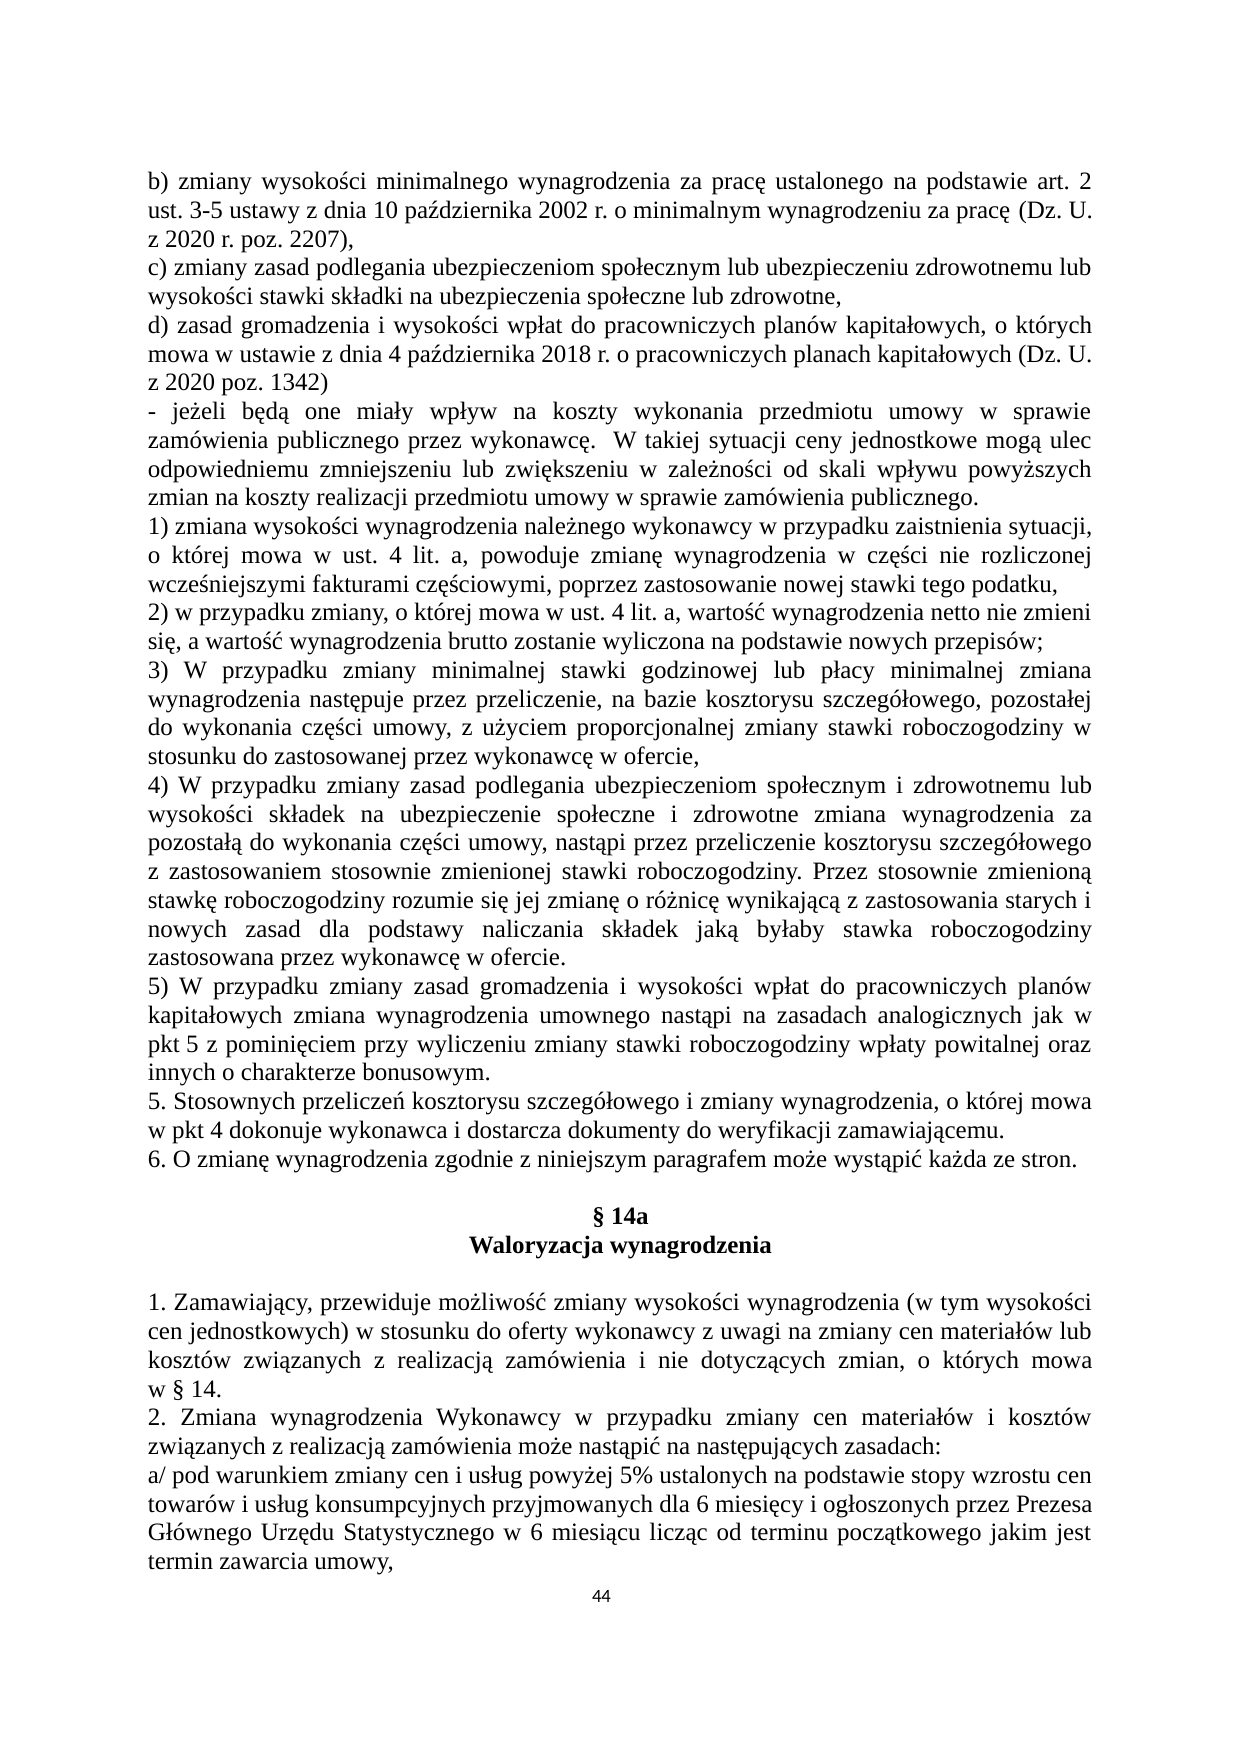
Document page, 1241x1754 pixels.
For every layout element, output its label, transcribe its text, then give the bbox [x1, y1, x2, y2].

text Waloryzacja wynagrodzenia [148, 1230, 1093, 1259]
text a/ pod warunkiem zmiany cen i usług powyżej 5% ustalonych na podstawie stopy wzrostu cen towarów i usług konsumpcyjnych przyjmowanych dla 6 miesięcy i ogłoszonych przez Prezesa Głównego Urzędu Statystycznego w 6 miesiącu licząc od terminu początkowego jakim jest termin zawarcia umowy, [148, 1460, 1093, 1575]
text 1) zmiana wysokości wynagrodzenia należnego wykonawcy w przypadku zaistnienia sytuacji, o której mowa w ust. 4 lit. a, powoduje zmianę wynagrodzenia w części nie rozliczonej wcześniejszymi fakturami częściowymi, poprzez zastosowanie nowej stawki tego podatku, [148, 511, 1093, 597]
text 2. Zmiana wynagrodzenia Wykonawcy w przypadku zmiany cen materiałów i kosztów związanych z realizacją zamówienia może nastąpić na następujących zasadach: [148, 1402, 1093, 1460]
text § 14a [148, 1201, 1093, 1230]
text 3) W przypadku zmiany minimalnej stawki godzinowej lub płacy minimalnej zmiana wynagrodzenia następuje przez przeliczenie, na bazie kosztorysu szczegółowego, pozostałej do wykonania części umowy, z użyciem proporcjonalnej zmiany stawki roboczogodziny w stosunku do zastosowanej przez wykonawcę w ofercie, [148, 655, 1093, 770]
text 5) W przypadku zmiany zasad gromadzenia i wysokości wpłat do pracowniczych planów kapitałowych zmiana wynagrodzenia umownego nastąpi na zasadach analogicznych jak w pkt 5 z pominięciem przy wyliczeniu zmiany stawki roboczogodziny wpłaty powitalnej oraz innych o charakterze bonusowym. [148, 971, 1093, 1086]
text 5. Stosownych przeliczeń kosztorysu szczegółowego i zmiany wynagrodzenia, o której mowa w pkt 4 dokonuje wykonawca i dostarcza dokumenty do weryfikacji zamawiającemu. [148, 1086, 1093, 1144]
text - jeżeli będą one miały wpływ na koszty wykonania przedmiotu umowy w sprawie zamówienia publicznego przez wykonawcę. W takiej sytuacji ceny jednostkowe mogą ulec odpowiedniemu zmniejszeniu lub zwiększeniu w zależności od skali wpływu powyższych zmian na koszty realizacji przedmiotu umowy w sprawie zamówienia publicznego. [148, 396, 1093, 511]
text c) zmiany zasad podlegania ubezpieczeniom społecznym lub ubezpieczeniu zdrowotnemu lub wysokości stawki składki na ubezpieczenia społeczne lub zdrowotne, [148, 252, 1093, 310]
text 2) w przypadku zmiany, o której mowa w ust. 4 lit. a, wartość wynagrodzenia netto nie zmieni się, a wartość wynagrodzenia brutto zostanie wyliczona na podstawie nowych przepisów; [148, 597, 1093, 655]
text 6. O zmianę wynagrodzenia zgodnie z niniejszym paragrafem może wystąpić każda ze stron. [148, 1144, 1093, 1172]
text 1. Zamawiający, przewiduje możliwość zmiany wysokości wynagrodzenia (w tym wysokości cen jednostkowych) w stosunku do oferty wykonawcy z uwagi na zmiany cen materiałów lub kosztów związanych z realizacją zamówienia i nie dotyczących zmian, o których mowa w § 14. [148, 1287, 1093, 1402]
text d) zasad gromadzenia i wysokości wpłat do pracowniczych planów kapitałowych, o których mowa w ustawie z dnia 4 października 2018 r. o pracowniczych planach kapitałowych (Dz. U. z 2020 poz. 1342) [148, 310, 1093, 396]
text 4) W przypadku zmiany zasad podlegania ubezpieczeniom społecznym i zdrowotnemu lub wysokości składek na ubezpieczenie społeczne i zdrowotne zmiana wynagrodzenia za pozostałą do wykonania części umowy, nastąpi przez przeliczenie kosztorysu szczegółowego z zastosowaniem stosownie zmienionej stawki roboczogodziny. Przez stosownie zmienioną stawkę roboczogodziny rozumie się jej zmianę o różnicę wynikającą z zastosowania starych i nowych zasad dla podstawy naliczania składek jaką byłaby stawka roboczogodziny zastosowana przez wykonawcę w ofercie. [148, 770, 1093, 971]
text b) zmiany wysokości minimalnego wynagrodzenia za pracę ustalonego na podstawie art. 2 ust. 3-5 ustawy z dnia 10 października 2002 r. o minimalnym wynagrodzeniu za pracę (Dz. U. z 2020 r. poz. 2207), [148, 166, 1093, 252]
